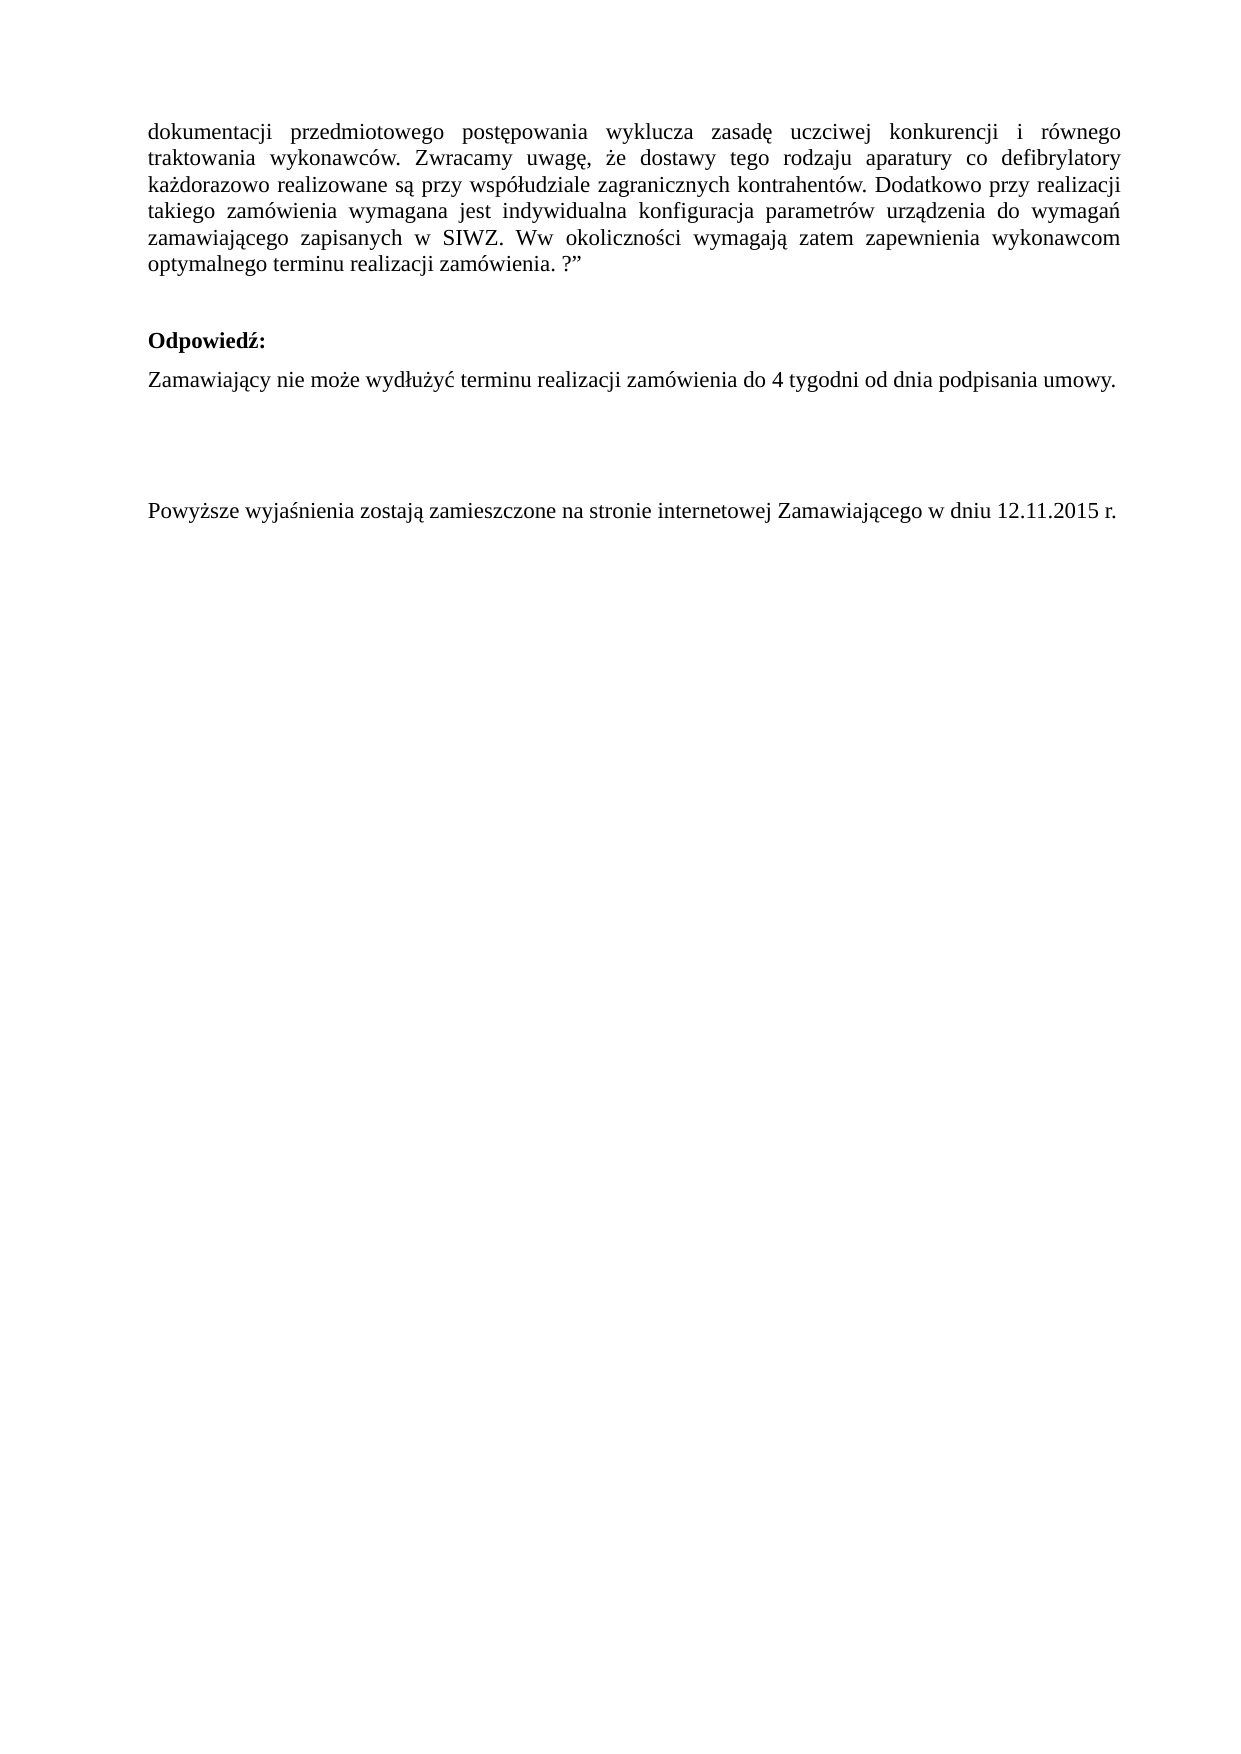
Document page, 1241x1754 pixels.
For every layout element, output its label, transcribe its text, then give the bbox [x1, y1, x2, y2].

text Zamawiający nie może wydłużyć terminu realizacji zamówienia do 4 tygodni od dnia podpisania umowy. [148, 366, 1122, 393]
text Odpowiedź: [148, 328, 1122, 354]
text dokumentacji przedmiotowego postępowania wyklucza zasadę uczciwej konkurencji i równego traktowania wykonawców. Zwracamy uwagę, że dostawy tego rodzaju aparatury co defibrylatory każdorazowo realizowane są przy współudziale zagranicznych kontrahentów. Dodatkowo przy realizacji takiego zamówienia wymagana jest indywidualna konfiguracja parametrów urządzenia do wymagań zamawiającego zapisanych w SIWZ. Ww okoliczności wymagają zatem zapewnienia wykonawcom optymalnego terminu realizacji zamówienia. ?” [148, 118, 1122, 276]
text Powyższe wyjaśnienia zostają zamieszczone na stronie internetowej Zamawiającego w dniu 12.11.2015 r. [148, 497, 1122, 523]
